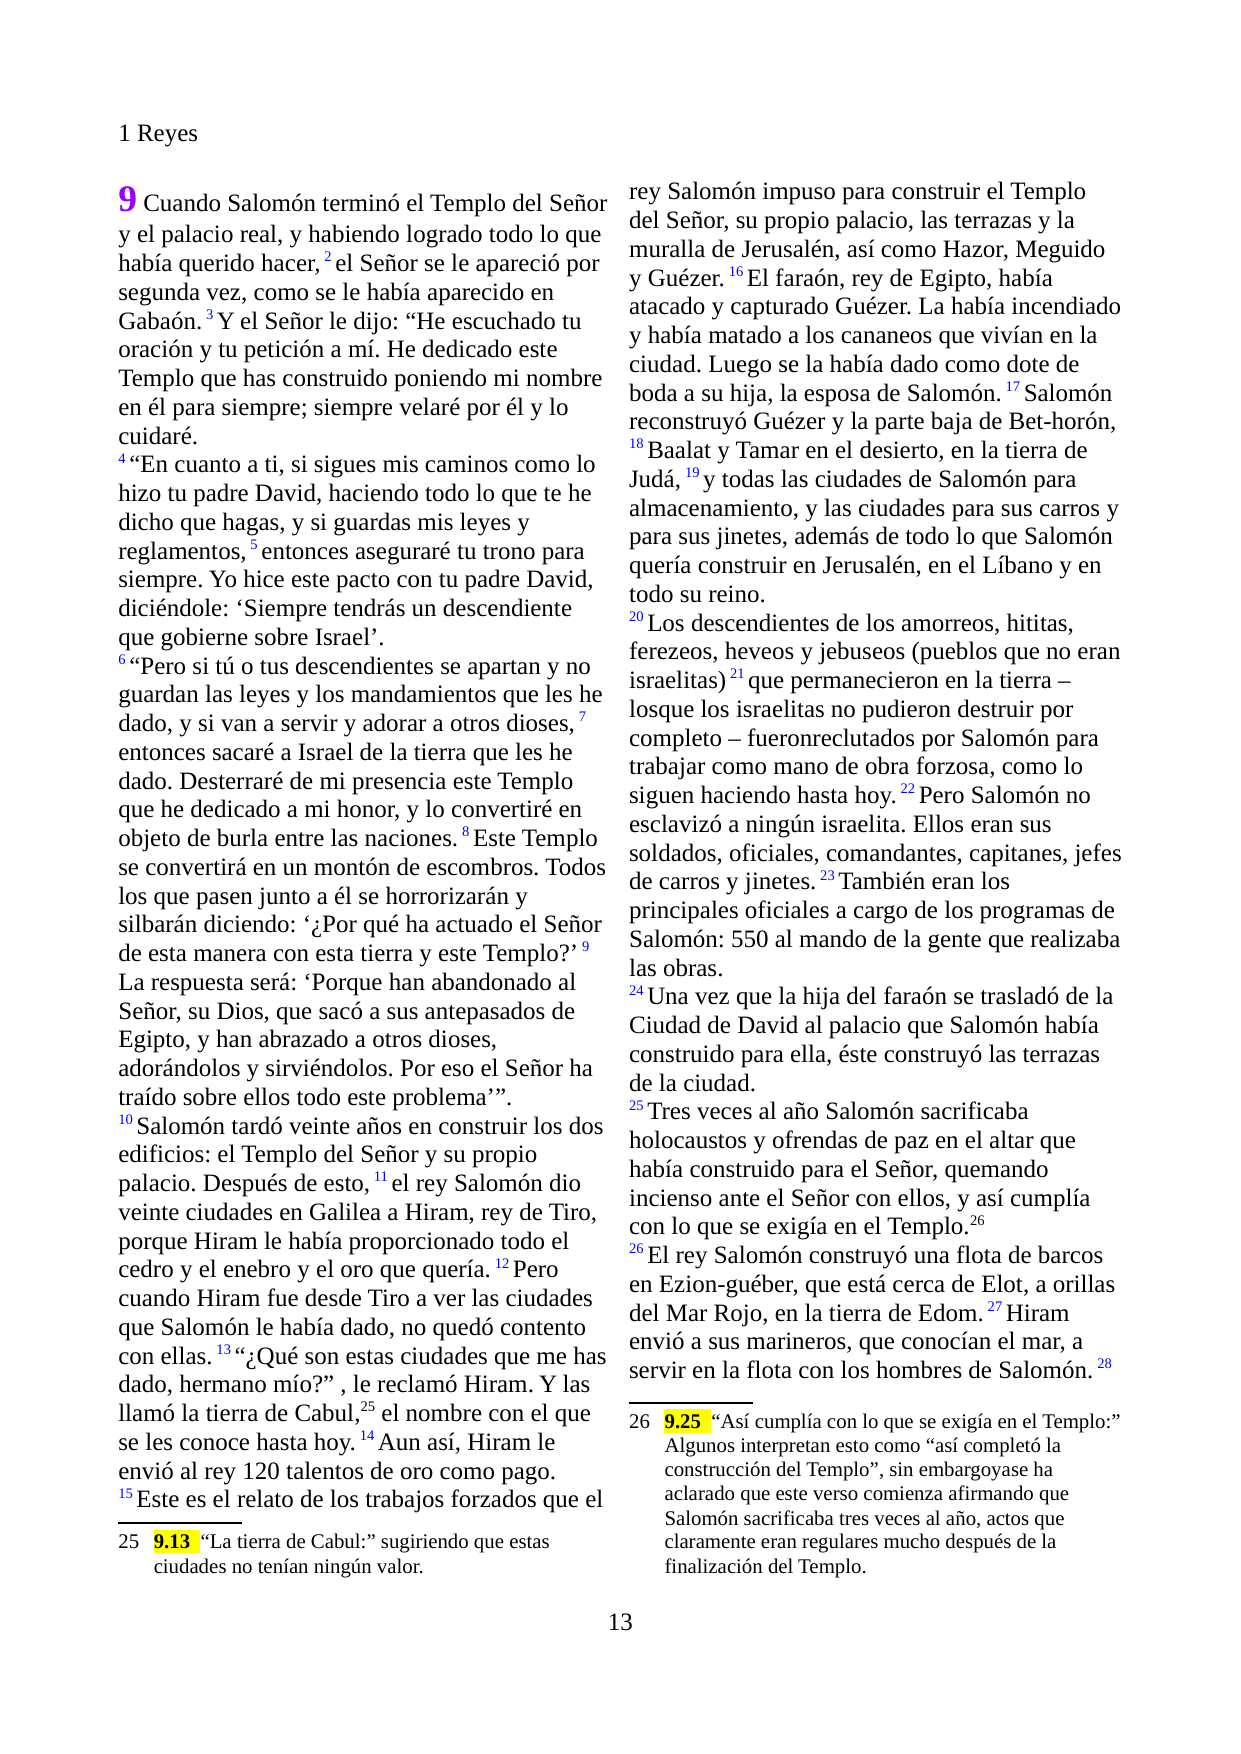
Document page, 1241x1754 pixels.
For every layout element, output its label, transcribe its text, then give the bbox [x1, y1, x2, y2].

text 9 Cuando Salomón terminó el Templo del Señor y el palacio real, y habiendo logrado todo lo que había querido hacer, 2 el Señor se le apareció por segunda vez, como se le había aparecido en Gabaón. 3 Y el Señor le dijo: “He escuchado tu oración y tu petición a mí. He dedicado este Templo que has construido poniendo mi nombre en él para siempre; siempre velaré por él y lo cuidaré. [118, 176, 611, 449]
text 20 Los descendientes de los amorreos, hititas, ferezeos, heveos y jebuseos (pueblos que no eran israelitas) 21 que permanecieron en la tierra – losque los israelitas no pudieron destruir por completo – fueronreclutados por Salomón para trabajar como mano de obra forzosa, como lo siguen haciendo hasta hoy. 22 Pero Salomón no esclavizó a ningún israelita. Ellos eran sus soldados, oficiales, comandantes, capitanes, jefes de carros y jinetes. 23 También eran los principales oficiales a cargo de los programas de Salomón: 550 al mando de la gente que realizaba las obras. [629, 608, 1122, 981]
text 4 “En cuanto a ti, si sigues mis caminos como lo hizo tu padre David, haciendo todo lo que te he dicho que hagas, y si guardas mis leyes y reglamentos, 5 entonces aseguraré tu trono para siempre. Yo hice este pacto con tu padre David, diciéndole: ‘Siempre tendrás un descendiente que gobierne sobre Israel’. [118, 449, 611, 651]
text 25 Tres veces al año Salomón sacrificaba holocaustos y ofrendas de paz en el altar que había construido para el Señor, quemando incienso ante el Señor con ellos, y así cumplía con lo que se exigía en el Templo. [629, 1096, 1122, 1240]
text 24 Una vez que la hija del faraón se trasladó de la Ciudad de David al palacio que Salomón había construido para ella, éste construyó las terrazas de la ciudad. [629, 981, 1122, 1096]
text rey Salomón impuso para construir el Templo del Señor, su propio palacio, las terrazas y la muralla de Jerusalén, así como Hazor, Meguido y Guézer. 16 El faraón, rey de Egipto, había atacado y capturado Guézer. La había incendiado y había matado a los cananeos que vivían en la ciudad. Luego se la había dado como dote de boda a su hija, la esposa de Salomón. 17 Salomón reconstruyó Guézer y la parte baja de Bet-horón, 18 Baalat y Tamar en el desierto, en la tierra de Judá, 19 y todas las ciudades de Salomón para almacenamiento, y las ciudades para sus carros y para sus jinetes, además de todo lo que Salomón quería construir en Jerusalén, en el Líbano y en todo su reino. [629, 176, 1122, 608]
text 26 El rey Salomón construyó una flota de barcos en Ezion-guéber, que está cerca de Elot, a orillas del Mar Rojo, en la tierra de Edom. 27 Hiram envió a sus marineros, que conocían el mar, a servir en la flota con los hombres de Salomón. 28 [629, 1240, 1122, 1384]
text 10 Salomón tardó veinte años en construir los dos edificios: el Templo del Señor y su propio palacio. Después de esto, 11 el rey Salomón dio veinte ciudades en Galilea a Hiram, rey de Tiro, porque Hiram le había proporcionado todo el cedro y el enebro y el oro que quería. 12 Pero cuando Hiram fue desde Tiro a ver las ciudades que Salomón le había dado, no quedó contento con ellas. 13 “¿Qué son estas ciudades que me has dado, hermano mío?” , le reclamó Hiram. Y las llamó la tierra de Cabul, el nombre con el que se les conoce hasta hoy. 14 Aun así, Hiram le envió al rey 120 talentos de oro como pago. [118, 1111, 611, 1484]
text 9.25 “Así cumplía con lo que se exigía en el Templo:” Algunos interpretan esto como “así completó la construcción del Templo”, sin embargoyase ha aclarado que este verso comienza afirmando que Salomón sacrificaba tres veces al año, actos que claramente eran regulares mucho después de la finalización del Templo. [629, 1409, 1122, 1578]
text 15 Este es el relato de los trabajos forzados que el [118, 1484, 611, 1513]
text 6 “Pero si tú o tus descendientes se apartan y no guardan las leyes y los mandamientos que les he dado, y si van a servir y adorar a otros dioses, 7 entonces sacaré a Israel de la tierra que les he dado. Desterraré de mi presencia este Templo que he dedicado a mi honor, y lo convertiré en objeto de burla entre las naciones. 8 Este Templo se convertirá en un montón de escombros. Todos los que pasen junto a él se horrorizarán y silbarán diciendo: ‘¿Por qué ha actuado el Señor de esta manera con esta tierra y este Templo?’ 9 La respuesta será: ‘Porque han abandonado al Señor, su Dios, que sacó a sus antepasados de Egipto, y han abrazado a otros dioses, adorándolos y sirviéndolos. Por eso el Señor ha traído sobre ellos todo este problema’”. [118, 651, 611, 1111]
text 9.13 “La tierra de Cabul:” sugiriendo que estas ciudades no tenían ningún valor. [118, 1529, 611, 1578]
